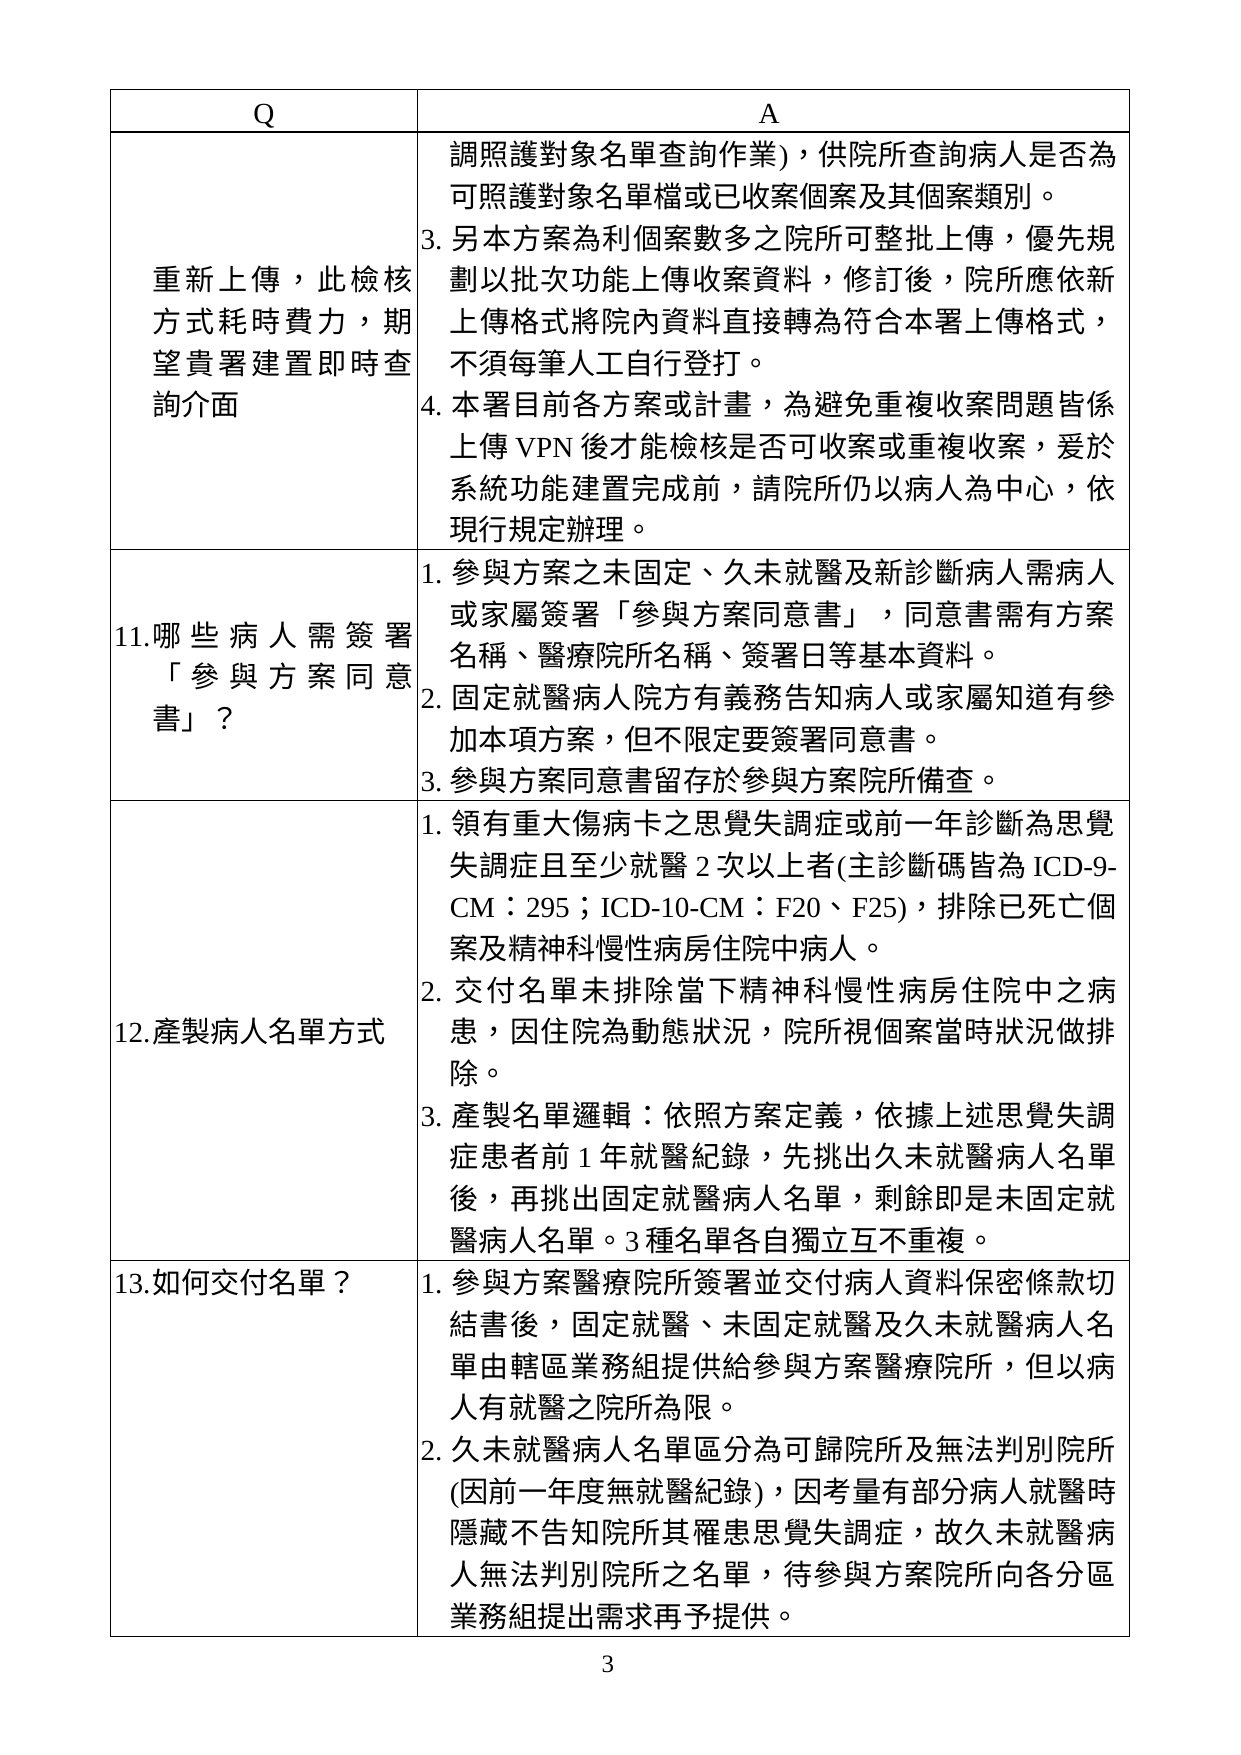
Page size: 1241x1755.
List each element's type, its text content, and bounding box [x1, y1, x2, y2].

table_cell 如何交付名單？ [111, 1261, 417, 1636]
table_cell 調照護對象名單查詢作業)，供院所查詢病人是否為可照護對象名單檔或已收案個案及其個案類別。 3. 另本方案為利個案數多之院所可整批上傳，優先規劃以批次功能上傳收案資料，修訂後，院所應依新上傳格式將院內資料直接轉為符合本署上傳格式，不須每筆人工自行登打。 4. 本署目前各方案或計畫，為避免重複收案問題皆係上傳VPN後才能檢核是否可收案或重複收案，爰於系統功能建置完成前，請院所仍以病人為中心，依現行規定辦理。 [418, 133, 1129, 549]
table_cell 重新上傳，此檢核方式耗時費力，期望貴署建置即時查詢介面 [111, 133, 417, 549]
table_cell 哪些病人需簽署「參與方案同意書」？ [111, 550, 417, 800]
table_cell 1. 參與方案醫療院所簽署並交付病人資料保密條款切結書後，固定就醫、未固定就醫及久未就醫病人名單由轄區業務組提供給參與方案醫療院所，但以病人有就醫之院所為限。 2. 久未就醫病人名單區分為可歸院所及無法判別院所(因前一年度無就醫紀錄)，因考量有部分病人就醫時隱藏不告知院所其罹患思覺失調症，故久未就醫病人無法判別院所之名單，待參與方案院所向各分區業務組提出需求再予提供。 [418, 1261, 1129, 1636]
table_header Q [111, 90, 417, 131]
table_cell 1. 參與方案之未固定、久未就醫及新診斷病人需病人或家屬簽署「參與方案同意書」，同意書需有方案名稱、醫療院所名稱、簽署日等基本資料。 2. 固定就醫病人院方有義務告知病人或家屬知道有參加本項方案，但不限定要簽署同意書。 3. 參與方案同意書留存於參與方案院所備查。 [418, 550, 1129, 800]
table_cell 1. 領有重大傷病卡之思覺失調症或前一年診斷為思覺失調症且至少就醫2次以上者(主診斷碼皆為ICD-9-CM：295；ICD-10-CM：F20、F25)，排除已死亡個案及精神科慢性病房住院中病人。 2. 交付名單未排除當下精神科慢性病房住院中之病患，因住院為動態狀況，院所視個案當時狀況做排除。 3. 產製名單邏輯：依照方案定義，依據上述思覺失調症患者前1年就醫紀錄，先挑出久未就醫病人名單後，再挑出固定就醫病人名單，剩餘即是未固定就醫病人名單。3種名單各自獨立互不重複。 [418, 801, 1129, 1259]
table_cell 產製病人名單方式 [111, 801, 417, 1259]
table_header A [418, 90, 1129, 131]
